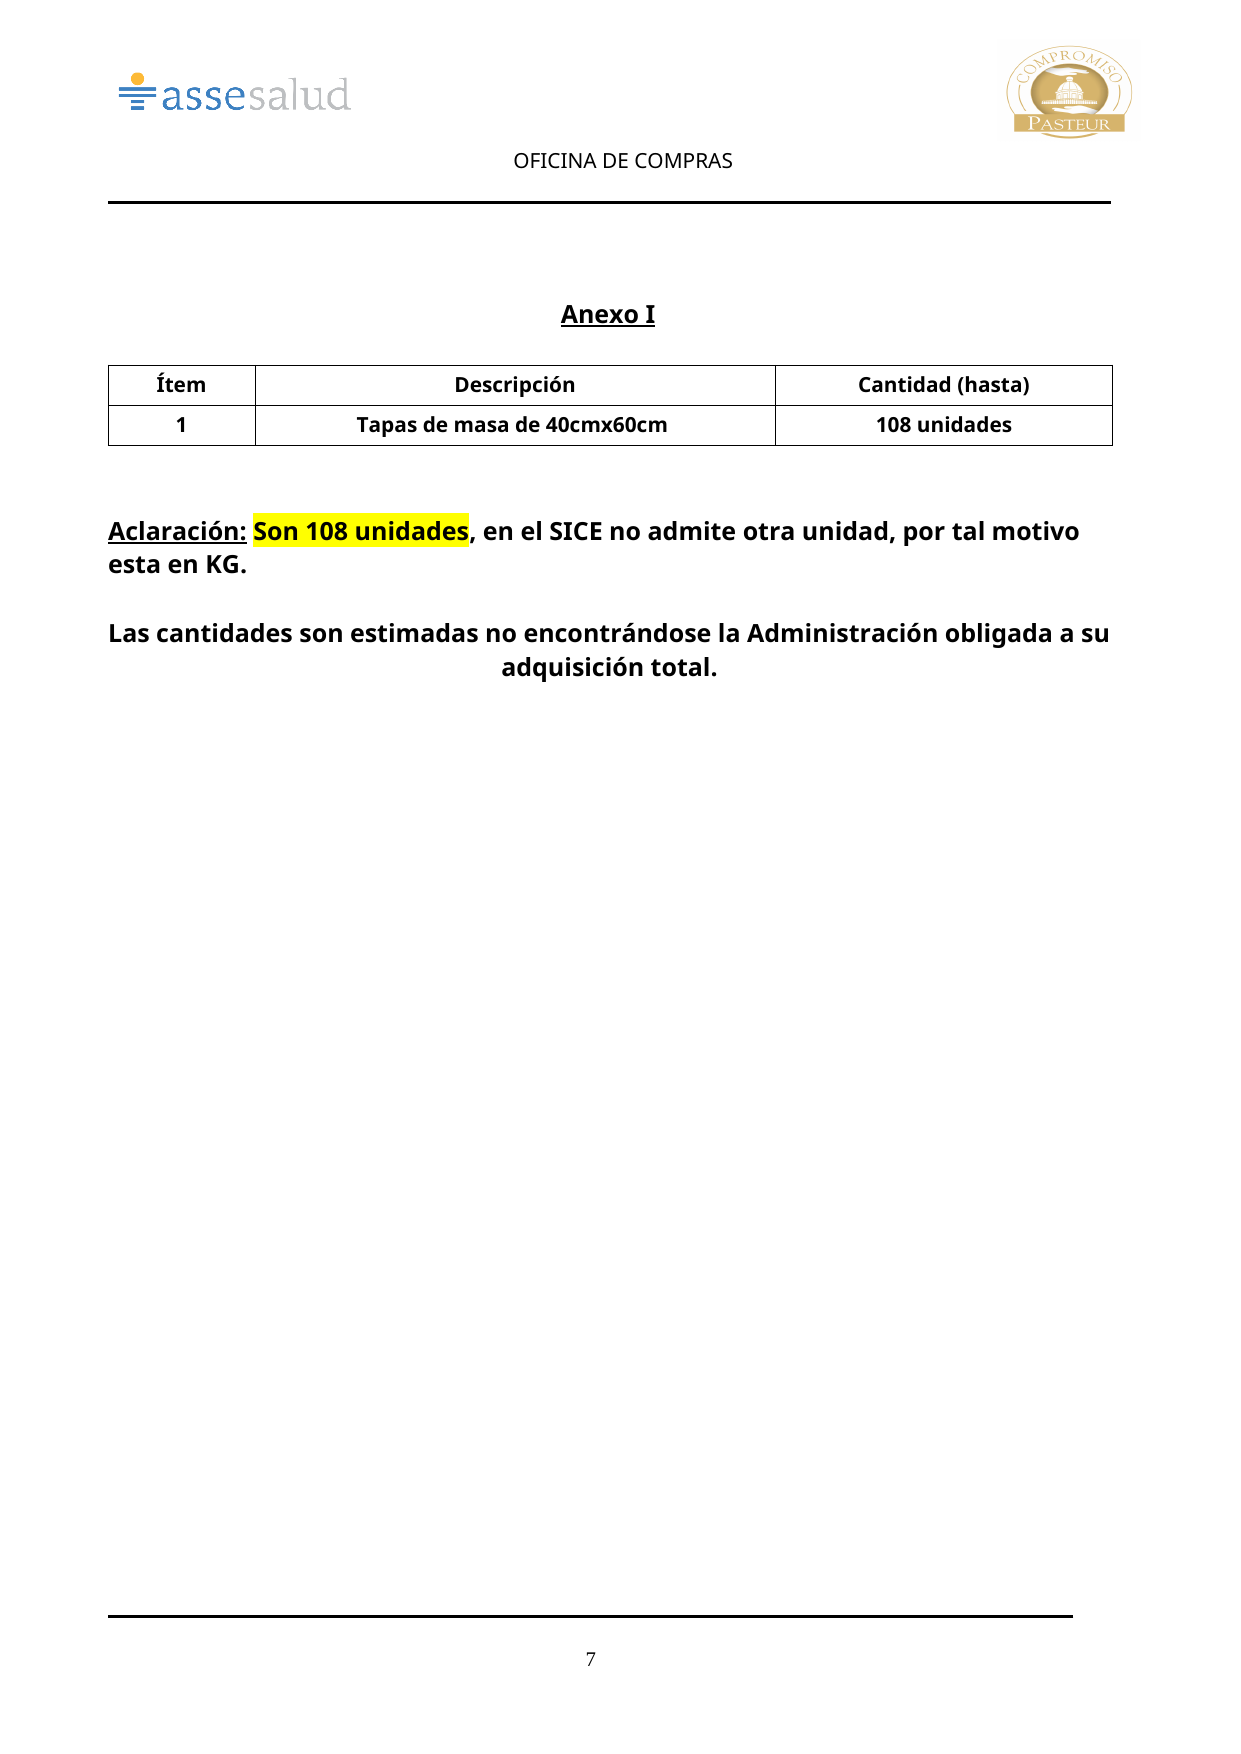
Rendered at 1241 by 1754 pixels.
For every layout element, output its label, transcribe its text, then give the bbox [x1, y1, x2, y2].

table_cell 108 unidades [776, 406, 1112, 445]
text Anexo I [105, 296, 1111, 331]
table_cell 1 [109, 406, 255, 445]
picture [997, 39, 1141, 142]
picture [105, 55, 369, 129]
table_cell Tapas de masa de 40cmx60cm [256, 406, 775, 445]
text Las cantidades son estimadas no encontrándose la Administración obligada a su adquisición total. [108, 615, 1111, 683]
text Aclaración: Son 108 unidades, en el SICE no admite otra unidad, por tal motivo esta en KG. [108, 513, 1111, 581]
table_header Cantidad (hasta) [776, 366, 1112, 405]
table_header Descripción [256, 366, 775, 405]
table_header Ítem [109, 366, 255, 405]
